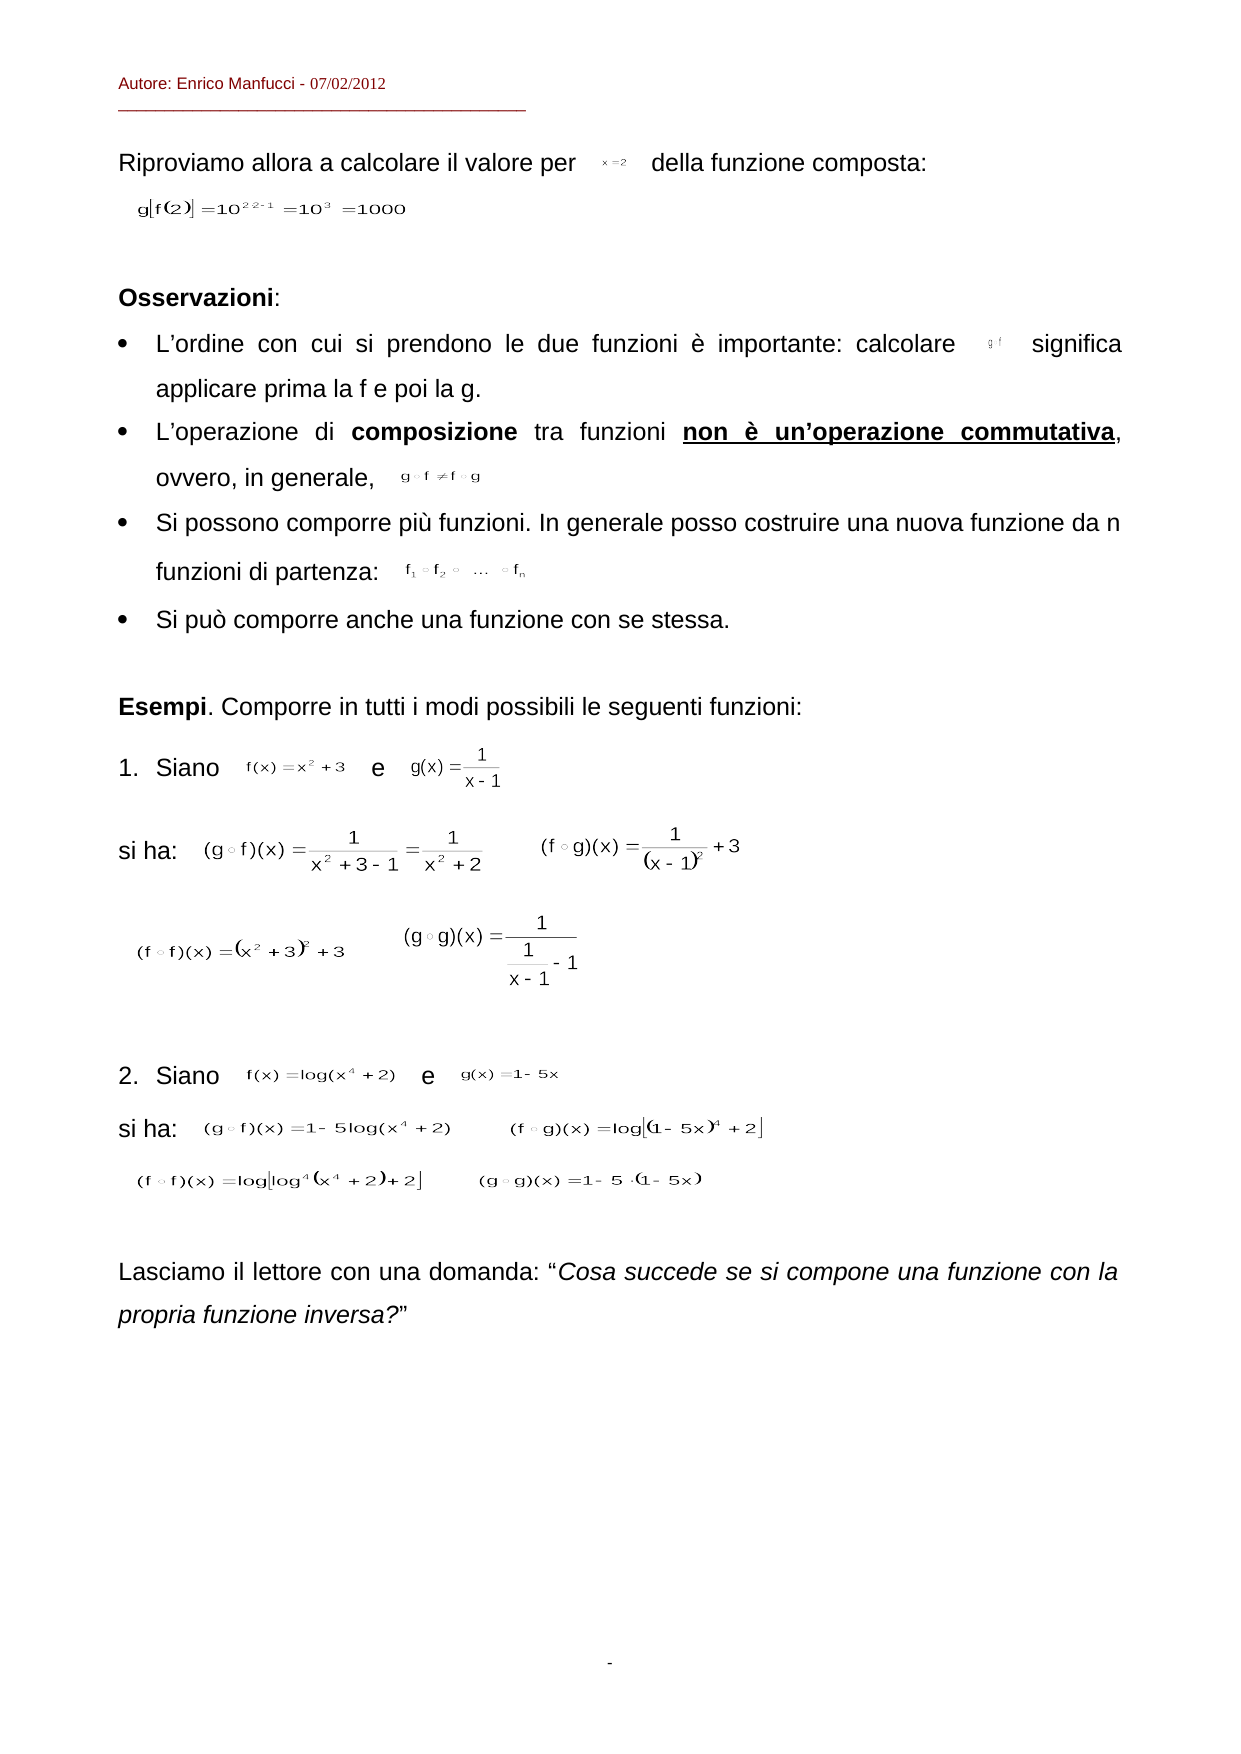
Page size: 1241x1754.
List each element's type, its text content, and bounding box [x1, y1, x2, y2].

list L’ordine con cui si prendono le due funzioni è importante: calcolare significa applicare prima la f e poi la g. [118, 326, 1122, 403]
list Si può comporre anche una funzione con se stessa. [118, 605, 1122, 634]
text Osservazioni: [118, 283, 1122, 312]
text si ha: [118, 814, 1122, 887]
text Riproviamo allora a calcolare il valore per della funzione composta: [118, 148, 1122, 176]
list Siano e [118, 1057, 1122, 1094]
text Lasciamo il lettore con una domanda: “Cosa succede se si compone una funzione con la propria funzione inversa?” [118, 1257, 1122, 1329]
text Esempi. Comporre in tutti i modi possibili le seguenti funzioni: [118, 692, 1122, 721]
list Si possono comporre più funzioni. In generale posso costruire una nuova funzione da n funzioni di partenza: [118, 508, 1122, 591]
text si ha: [118, 1108, 1122, 1148]
list Siano e [118, 735, 1122, 799]
list L’operazione di composizione tra funzioni non è un’operazione commutativa, ovvero, in generale, [118, 417, 1122, 494]
